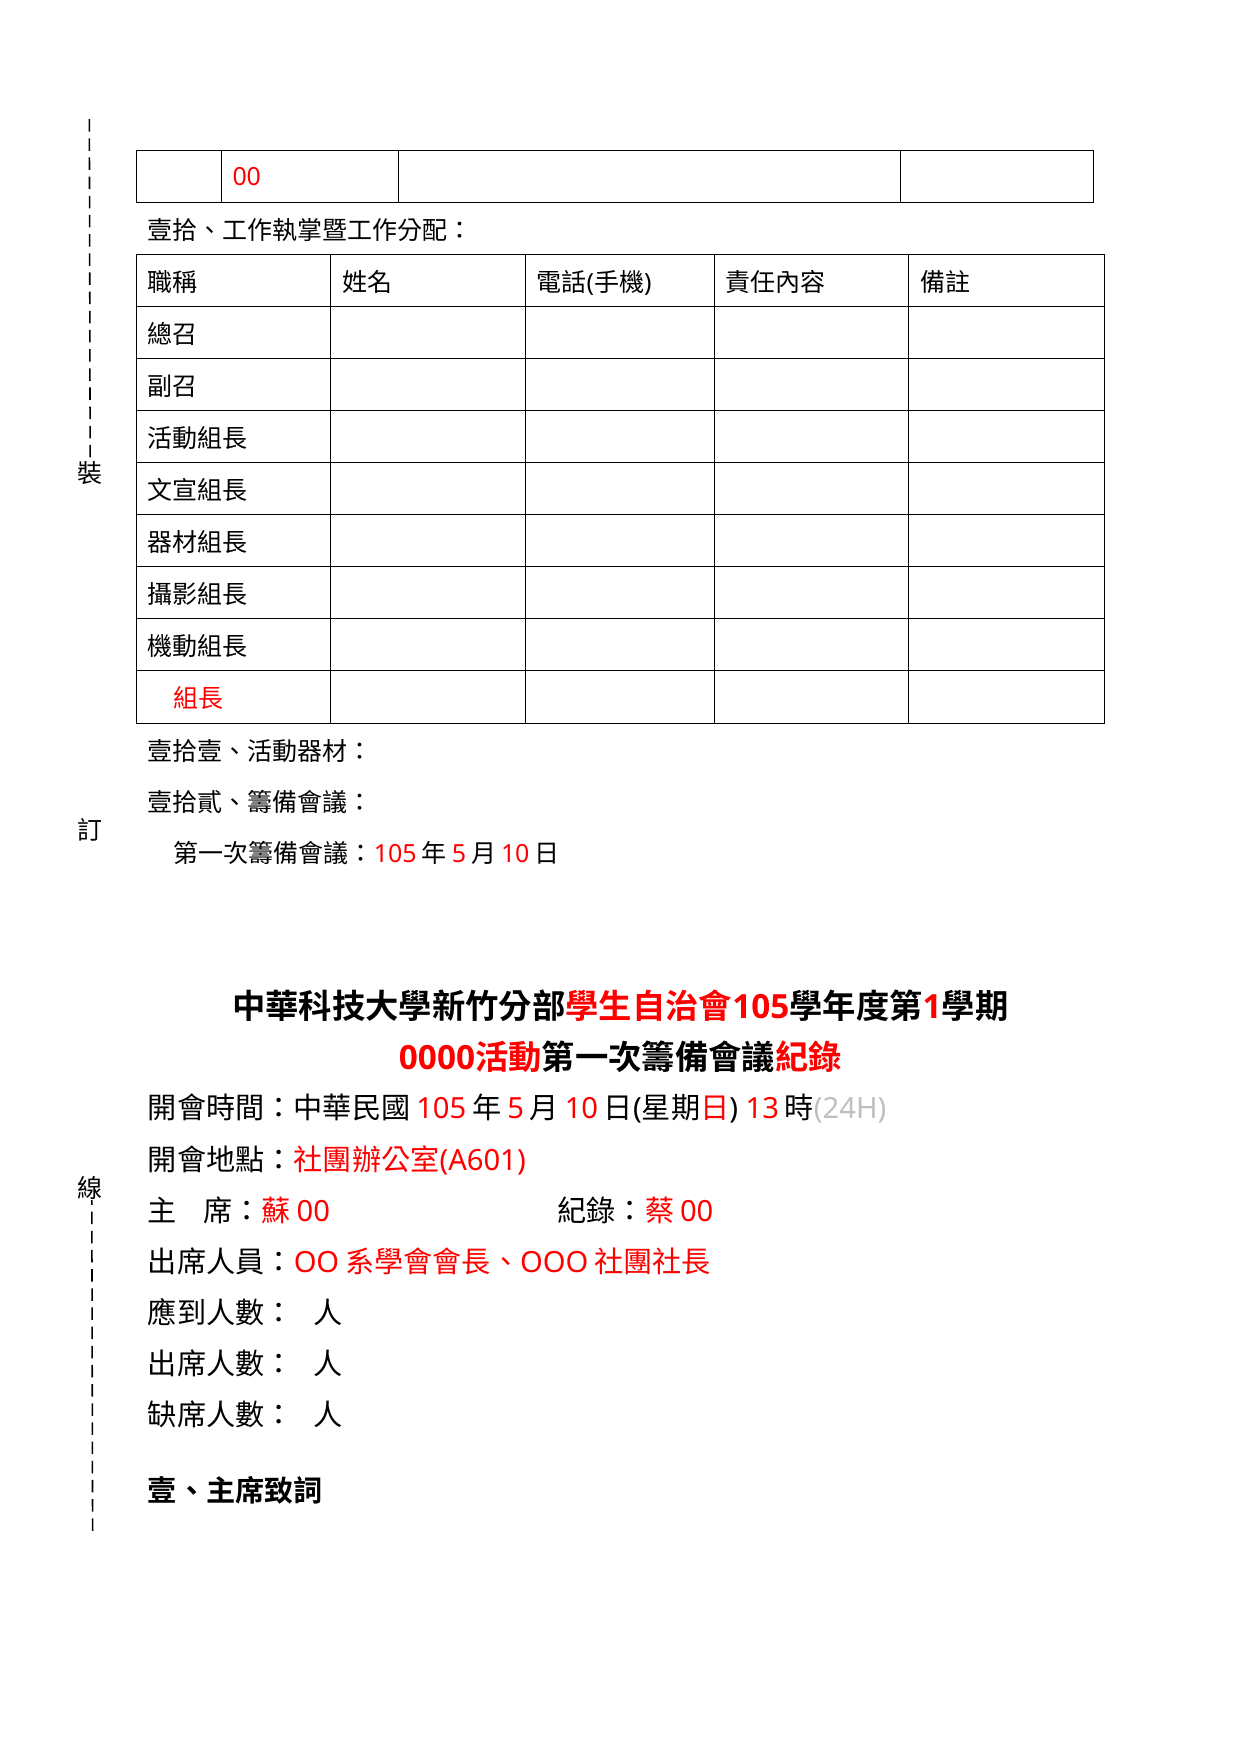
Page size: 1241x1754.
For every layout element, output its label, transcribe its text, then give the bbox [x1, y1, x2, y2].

table_cell 機動組長 [137, 619, 330, 670]
text 壹、主席致詞 [148, 1464, 1092, 1515]
table_cell [526, 463, 714, 514]
table_cell [715, 567, 908, 618]
table_header 姓名 [331, 255, 525, 306]
table_cell [399, 151, 900, 202]
table_cell [909, 463, 1104, 514]
table_cell 文宣組長 [137, 463, 330, 514]
text 中華科技大學新竹分部學生自治會105學年度第1學期 [148, 979, 1092, 1030]
table_cell [526, 567, 714, 618]
text 缺席人數： 人 [148, 1387, 1092, 1438]
table_cell 總召 [137, 307, 330, 358]
table_cell 攝影組長 [137, 567, 330, 618]
text 應到人數： 人 [148, 1285, 1092, 1336]
table_cell 活動組長 [137, 411, 330, 462]
table_cell [715, 671, 908, 722]
table_header 職稱 [137, 255, 330, 306]
table_cell [715, 619, 908, 670]
text 開會時間：中華民國105年5月10日(星期日) 13時(24H) [148, 1081, 1092, 1132]
table_cell 組長 [137, 671, 330, 722]
table_cell [909, 359, 1104, 410]
table_cell [331, 567, 525, 618]
table_cell [715, 463, 908, 514]
table_cell [331, 463, 525, 514]
table_header 電話(手機) [526, 255, 714, 306]
table_cell [526, 359, 714, 410]
table_cell [526, 619, 714, 670]
table_cell [526, 307, 714, 358]
text 壹拾、工作執掌暨工作分配： [148, 203, 1092, 254]
table_cell [331, 359, 525, 410]
table_cell [909, 307, 1104, 358]
table_cell [331, 671, 525, 722]
table_header 備註 [909, 255, 1104, 306]
table_cell [901, 151, 1093, 202]
table_cell [331, 411, 525, 462]
text 第一次籌備會議：105年5月10日 [148, 826, 1092, 877]
text 0000活動第一次籌備會議紀錄 [148, 1030, 1092, 1081]
table_cell [909, 619, 1104, 670]
table_cell [909, 671, 1104, 722]
table_cell [331, 307, 525, 358]
table_cell [909, 411, 1104, 462]
table_header 責任內容 [715, 255, 908, 306]
table_cell [715, 411, 908, 462]
table_cell [715, 307, 908, 358]
table_cell 器材組長 [137, 515, 330, 566]
table_cell [331, 515, 525, 566]
table_cell [909, 515, 1104, 566]
text 壹拾貳、籌備會議： [148, 774, 1092, 826]
table_cell [909, 567, 1104, 618]
table_cell [715, 359, 908, 410]
text 開會地點：社團辦公室(A601) [148, 1132, 1092, 1183]
text 出席人員：OO系學會會長、OOO社團社長 [148, 1234, 1092, 1285]
table_cell [526, 671, 714, 722]
table_cell [715, 515, 908, 566]
table_cell 00 [222, 151, 398, 202]
table_cell 副召 [137, 359, 330, 410]
table_cell [526, 411, 714, 462]
table_cell [526, 515, 714, 566]
text 出席人數： 人 [148, 1336, 1092, 1387]
table_cell [137, 151, 221, 202]
text 壹拾壹、活動器材： [148, 724, 1092, 774]
text 主 席：蘇00 紀錄：蔡00 [148, 1183, 1092, 1234]
table_cell [331, 619, 525, 670]
